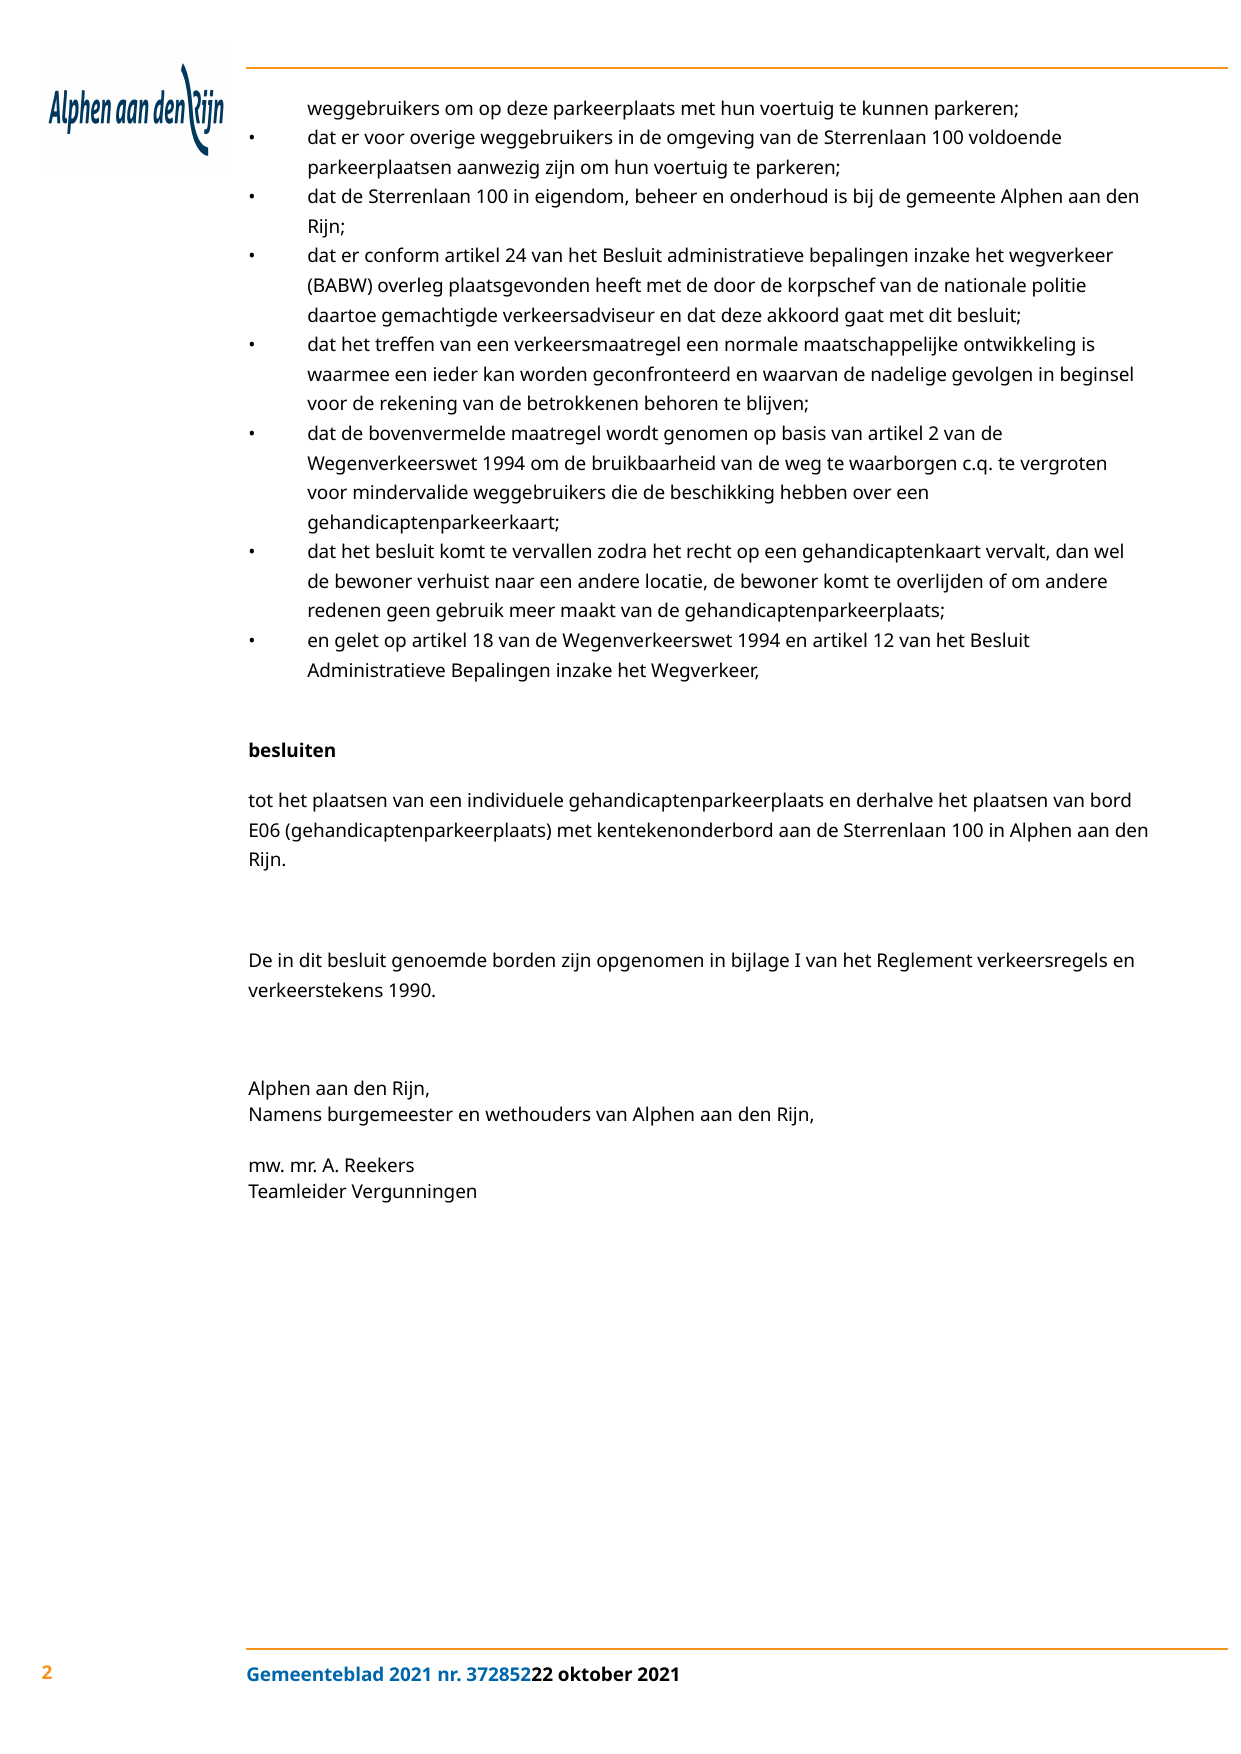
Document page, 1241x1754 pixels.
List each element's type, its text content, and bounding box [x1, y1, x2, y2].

list dat de bovenvermelde maatregel wordt genomen op basis van artikel 2 van de Wegenverkeerswet 1994 om de bruikbaarheid van de weg te waarborgen c.q. te vergroten voor mindervalide weggebruikers die de beschikking hebben over een gehandicaptenparkeerkaart; [248, 420, 1152, 535]
picture [41, 47, 231, 172]
text besluiten [248, 737, 1152, 763]
text mw. mr. A. Reekers [248, 1152, 1152, 1178]
list dat er conform artikel 24 van het Besluit administratieve bepalingen inzake het wegverkeer (BABW) overleg plaatsgevonden heeft met de door de korpschef van de nationale politie daartoe gemachtigde verkeersadviseur en dat deze akkoord gaat met dit besluit; [248, 243, 1152, 328]
list dat het besluit komt te vervallen zodra het recht op een gehandicaptenkaart vervalt, dan wel de bewoner verhuist naar een andere locatie, de bewoner komt te overlijden of om andere redenen geen gebruik meer maakt van de gehandicaptenparkeerplaats; [248, 538, 1152, 623]
list en gelet op artikel 18 van de Wegenverkeerswet 1994 en artikel 12 van het Besluit Administratieve Bepalingen inzake het Wegverkeer, [248, 627, 1152, 683]
text De in dit besluit genoemde borden zijn opgenomen in bijlage I van het Reglement verkeersregels en verkeerstekens 1990. [248, 947, 1152, 1003]
text Alphen aan den Rijn, [248, 1075, 1152, 1101]
text Namens burgemeester en wethouders van Alphen aan den Rijn, [248, 1101, 1152, 1127]
list dat er voor overige weggebruikers in de omgeving van de Sterrenlaan 100 voldoende parkeerplaatsen aanwezig zijn om hun voertuig te parkeren; [248, 124, 1152, 180]
list dat het treffen van een verkeersmaatregel een normale maatschappelijke ontwikkeling is waarmee een ieder kan worden geconfronteerd en waarvan de nadelige gevolgen in beginsel voor de rekening van de betrokkenen behoren te blijven; [248, 331, 1152, 416]
list dat de Sterrenlaan 100 in eigendom, beheer en onderhoud is bij de gemeente Alphen aan den Rijn; [248, 183, 1152, 239]
text tot het plaatsen van een individuele gehandicaptenparkeerplaats en derhalve het plaatsen van bord E06 (gehandicaptenparkeerplaats) met kentekenonderbord aan de Sterrenlaan 100 in Alphen aan den Rijn. [248, 787, 1152, 872]
list weggebruikers om op deze parkeerplaats met hun voertuig te kunnen parkeren; [248, 95, 1152, 121]
text Teamleider Vergunningen [248, 1178, 1152, 1204]
